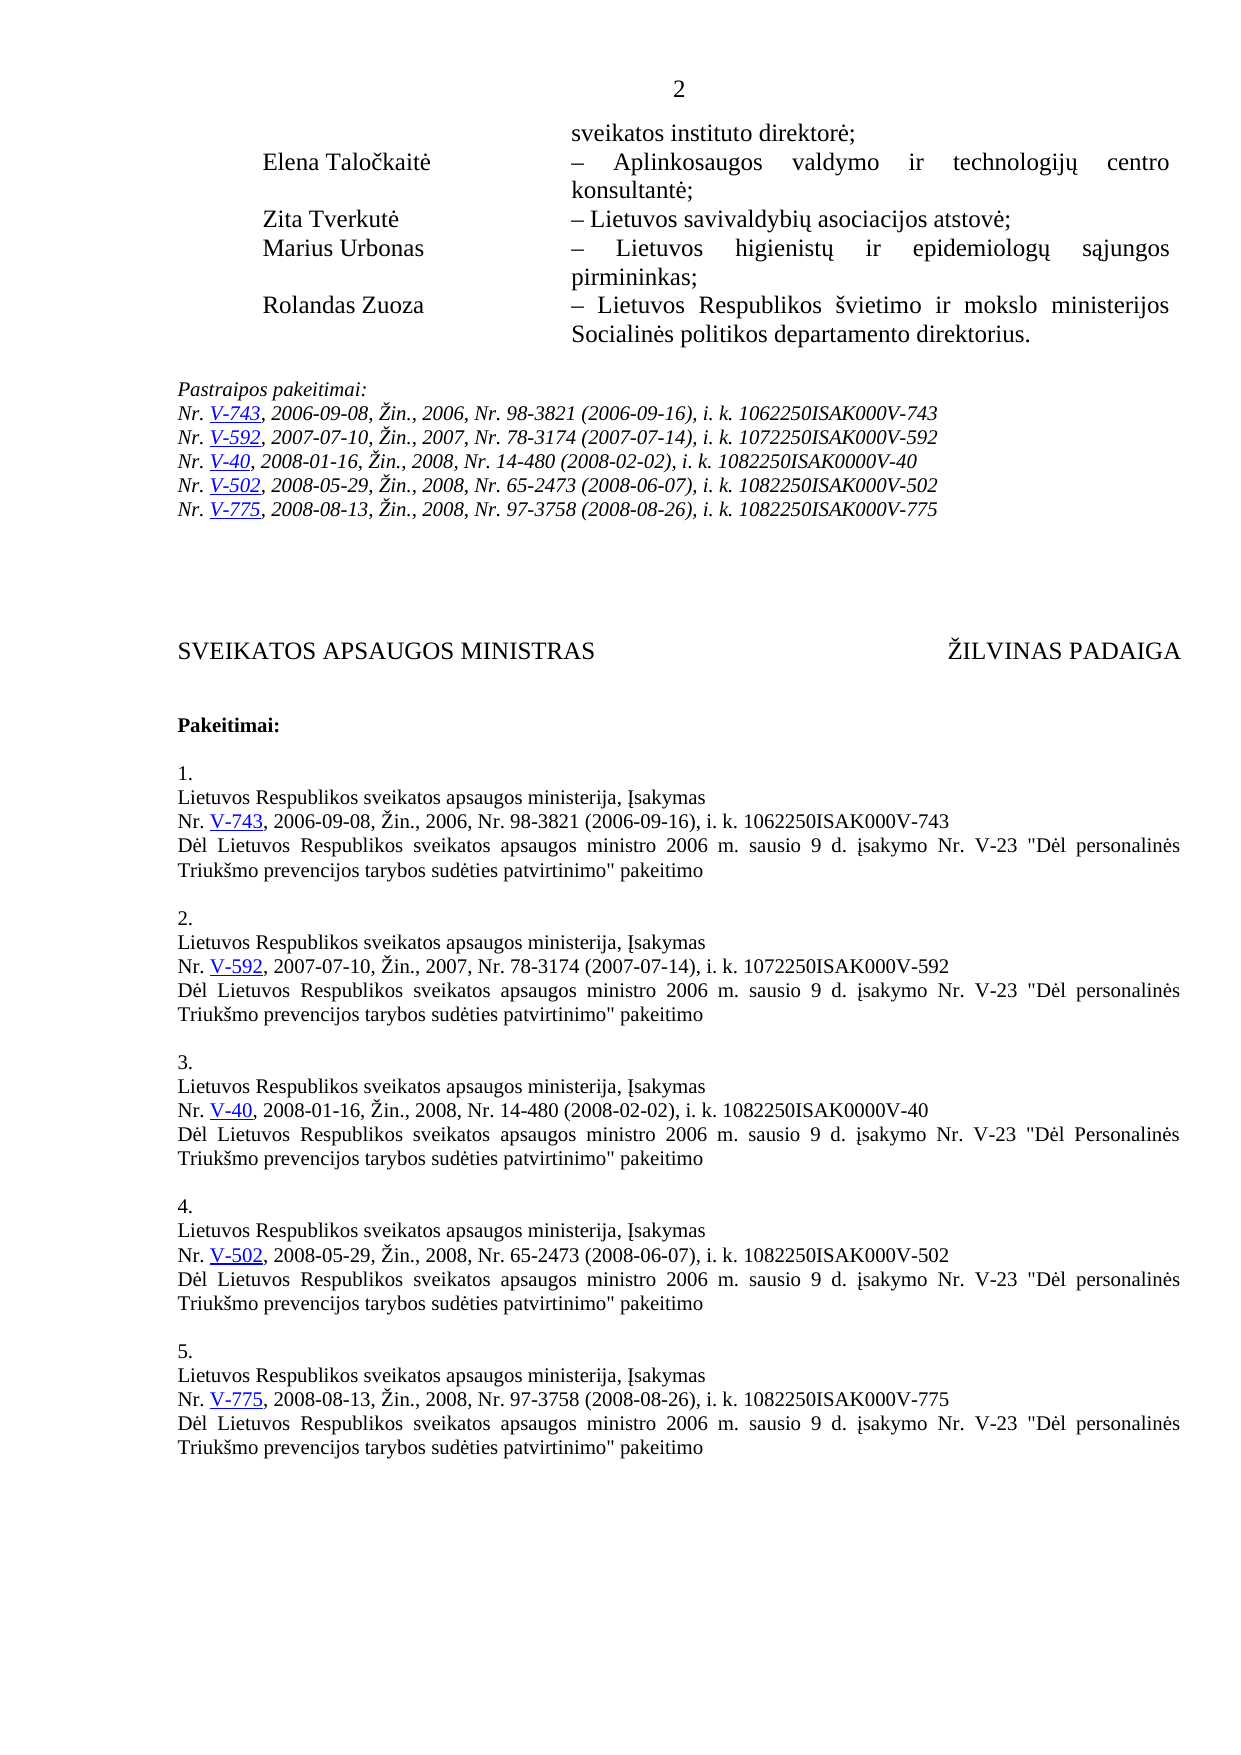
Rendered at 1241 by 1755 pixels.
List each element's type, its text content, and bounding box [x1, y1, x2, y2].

table_cell Zita Tverkutė [177, 204, 560, 233]
text Dėl Lietuvos Respublikos sveikatos apsaugos ministro 2006 m. sausio 9 d. įsakymo Nr. V-23 "Dėl Personalinės Triukšmo prevencijos tarybos sudėties patvirtinimo" pakeitimo [177, 1122, 1181, 1170]
text Lietuvos Respublikos sveikatos apsaugos ministerija, Įsakymas [177, 1363, 1181, 1387]
text Dėl Lietuvos Respublikos sveikatos apsaugos ministro 2006 m. sausio 9 d. įsakymo Nr. V-23 "Dėl personalinės Triukšmo prevencijos tarybos sudėties patvirtinimo" pakeitimo [177, 833, 1181, 882]
table_cell Marius Urbonas [177, 233, 560, 291]
text Dėl Lietuvos Respublikos sveikatos apsaugos ministro 2006 m. sausio 9 d. įsakymo Nr. V-23 "Dėl personalinės Triukšmo prevencijos tarybos sudėties patvirtinimo" pakeitimo [177, 1411, 1181, 1459]
text Lietuvos Respublikos sveikatos apsaugos ministerija, Įsakymas [177, 1218, 1181, 1242]
text Dėl Lietuvos Respublikos sveikatos apsaugos ministro 2006 m. sausio 9 d. įsakymo Nr. V-23 "Dėl personalinės Triukšmo prevencijos tarybos sudėties patvirtinimo" pakeitimo [177, 1267, 1181, 1315]
text Nr. V-592, 2007-07-10, Žin., 2007, Nr. 78-3174 (2007-07-14), i. k. 1072250ISAK000V-592 [177, 954, 1181, 978]
text Nr. V-743, 2006-09-08, Žin., 2006, Nr. 98-3821 (2006-09-16), i. k. 1062250ISAK000V-743 [177, 809, 1181, 833]
text Pastraipos pakeitimai: [177, 377, 1181, 401]
table_cell sveikatos instituto direktorė; [560, 118, 1181, 147]
text Nr. V-775, 2008-08-13, Žin., 2008, Nr. 97-3758 (2008-08-26), i. k. 1082250ISAK000V-775 [177, 1387, 1181, 1411]
text 3. [177, 1050, 1181, 1074]
text 2. [177, 906, 1181, 930]
text 5. [177, 1339, 1181, 1363]
text Pakeitimai: [177, 713, 1181, 737]
table_cell – Aplinkosaugos valdymo ir technologijų centro konsultantė; [560, 147, 1181, 204]
table_cell Rolandas Zuoza [177, 291, 560, 348]
text Nr. V-502, 2008-05-29, Žin., 2008, Nr. 65-2473 (2008-06-07), i. k. 1082250ISAK000V-502 [177, 473, 1181, 497]
text Nr. V-502, 2008-05-29, Žin., 2008, Nr. 65-2473 (2008-06-07), i. k. 1082250ISAK000V-502 [177, 1242, 1181, 1267]
text Dėl Lietuvos Respublikos sveikatos apsaugos ministro 2006 m. sausio 9 d. įsakymo Nr. V-23 "Dėl personalinės Triukšmo prevencijos tarybos sudėties patvirtinimo" pakeitimo [177, 978, 1181, 1026]
text Lietuvos Respublikos sveikatos apsaugos ministerija, Įsakymas [177, 930, 1181, 954]
text Nr. V-775, 2008-08-13, Žin., 2008, Nr. 97-3758 (2008-08-26), i. k. 1082250ISAK000V-775 [177, 497, 1181, 521]
table_cell [177, 118, 560, 147]
table_cell Elena Taločkaitė [177, 147, 560, 204]
text 4. [177, 1194, 1181, 1218]
table_cell – Lietuvos Respublikos švietimo ir mokslo ministerijos Socialinės politikos departamento direktorius. [560, 291, 1181, 348]
text Nr. V-40, 2008-01-16, Žin., 2008, Nr. 14-480 (2008-02-02), i. k. 1082250ISAK0000V-40 [177, 1098, 1181, 1122]
text Nr. V-592, 2007-07-10, Žin., 2007, Nr. 78-3174 (2007-07-14), i. k. 1072250ISAK000V-592 [177, 425, 1181, 449]
text Lietuvos Respublikos sveikatos apsaugos ministerija, Įsakymas [177, 785, 1181, 809]
text Nr. V-40, 2008-01-16, Žin., 2008, Nr. 14-480 (2008-02-02), i. k. 1082250ISAK0000V-40 [177, 449, 1181, 473]
text 1. [177, 761, 1181, 785]
text SVEIKATOS APSAUGOS MINISTRAS ŽILVINAS PADAIGA [177, 636, 1181, 665]
table_cell – Lietuvos savivaldybių asociacijos atstovė; [560, 204, 1181, 233]
table_cell – Lietuvos higienistų ir epidemiologų sąjungos pirmininkas; [560, 233, 1181, 291]
text Lietuvos Respublikos sveikatos apsaugos ministerija, Įsakymas [177, 1074, 1181, 1098]
text Nr. V-743, 2006-09-08, Žin., 2006, Nr. 98-3821 (2006-09-16), i. k. 1062250ISAK000V-743 [177, 401, 1181, 425]
